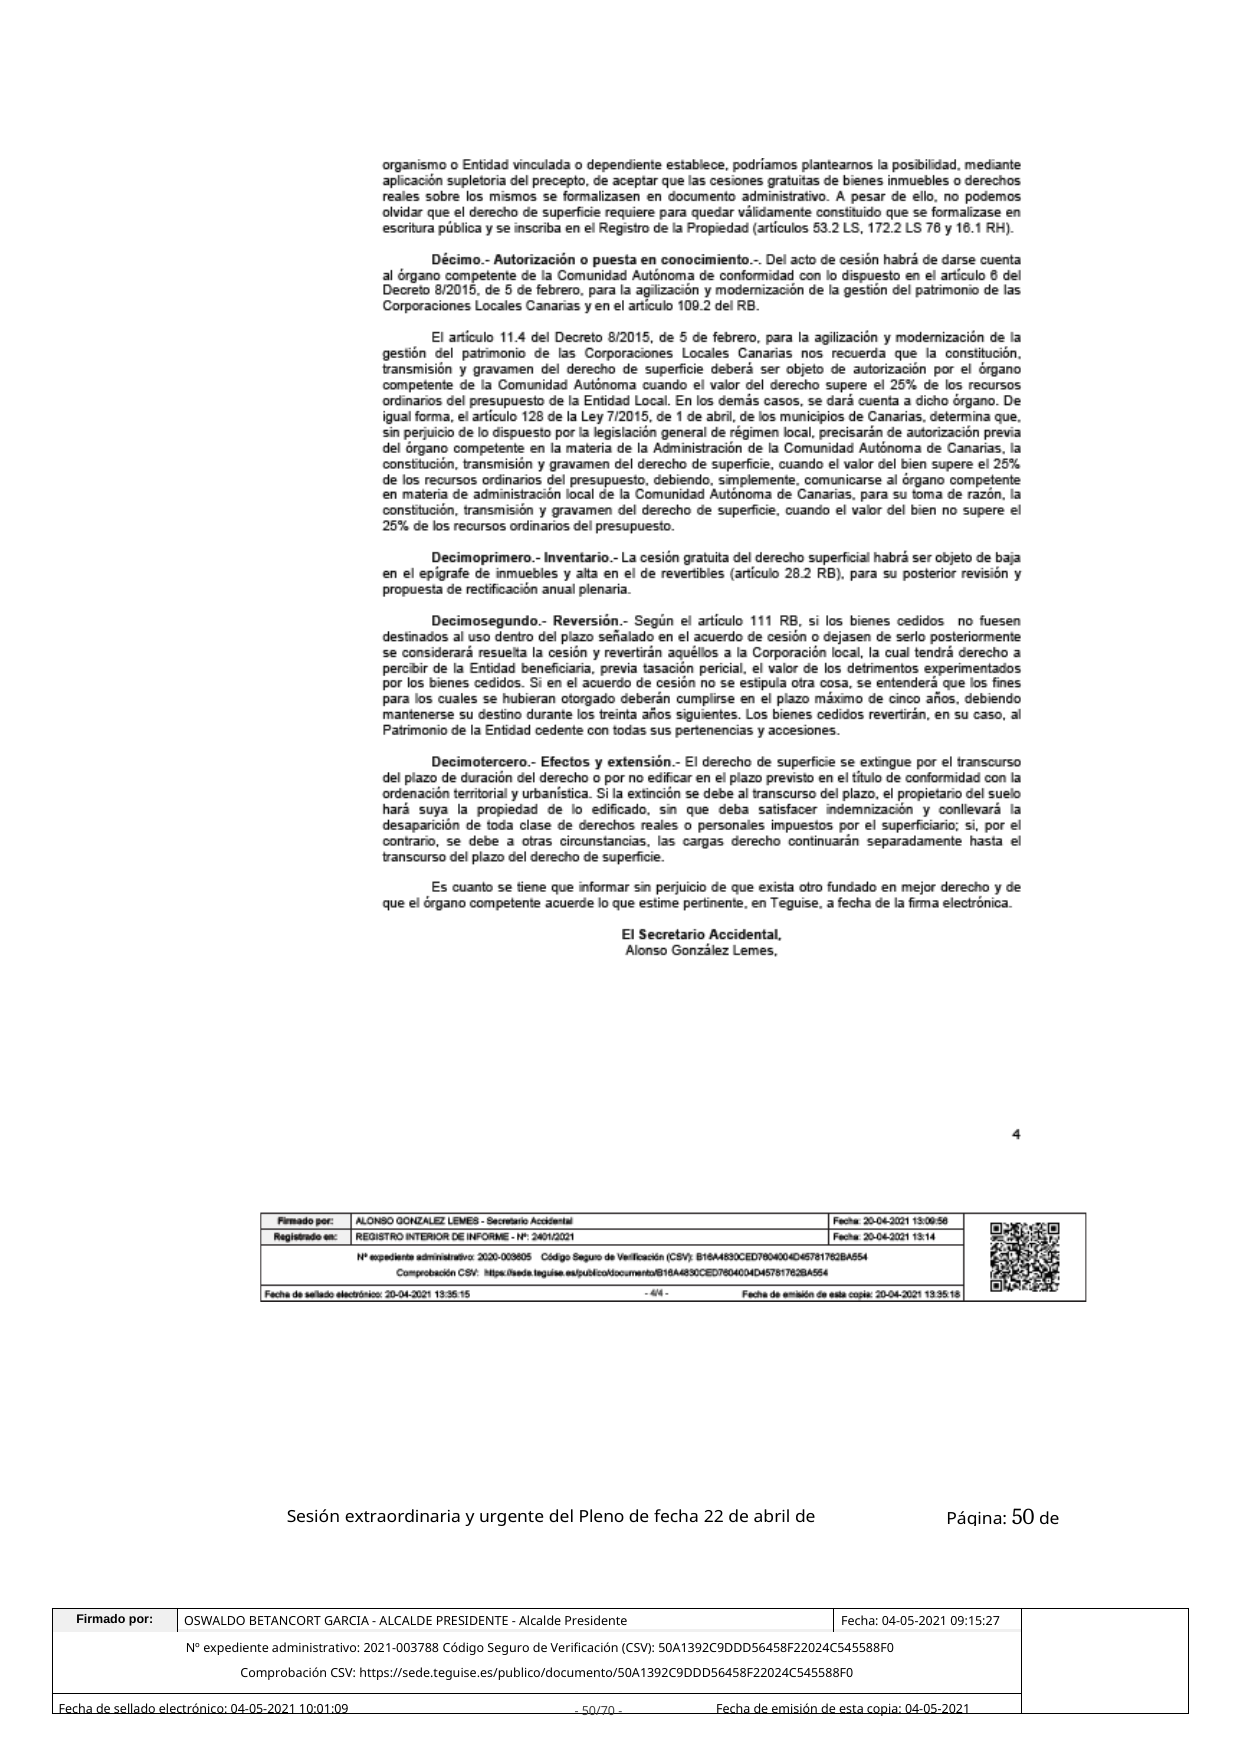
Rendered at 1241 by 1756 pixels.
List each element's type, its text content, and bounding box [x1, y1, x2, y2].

table_header [53, 1609, 177, 1613]
table_cell Fecha de sellado electrónico: 04-05-2021 10:01:09 - 50/70 - Fecha de emisión de esta copia: 04-05-2021 10:01:25 [53, 1694, 1021, 1713]
table_header Fecha: 04-05-2021 09:15:27 [834, 1609, 1021, 1629]
table_cell Nº expediente administrativo: 2021-003788 Código Seguro de Verificación (CSV): 50A1392C9DDD56458F22024C545588F0 Comprobación CSV: https://sede.teguise.es/publico/documento/50A1392C9DDD56458F22024C545588F0 [53, 1632, 1021, 1693]
table_header OSWALDO BETANCORT GARCIA - ALCALDE PRESIDENTE - Alcalde Presidente [178, 1609, 833, 1629]
table_header [1022, 1609, 1188, 1713]
table_cell Firmado por: [53, 1613, 177, 1629]
